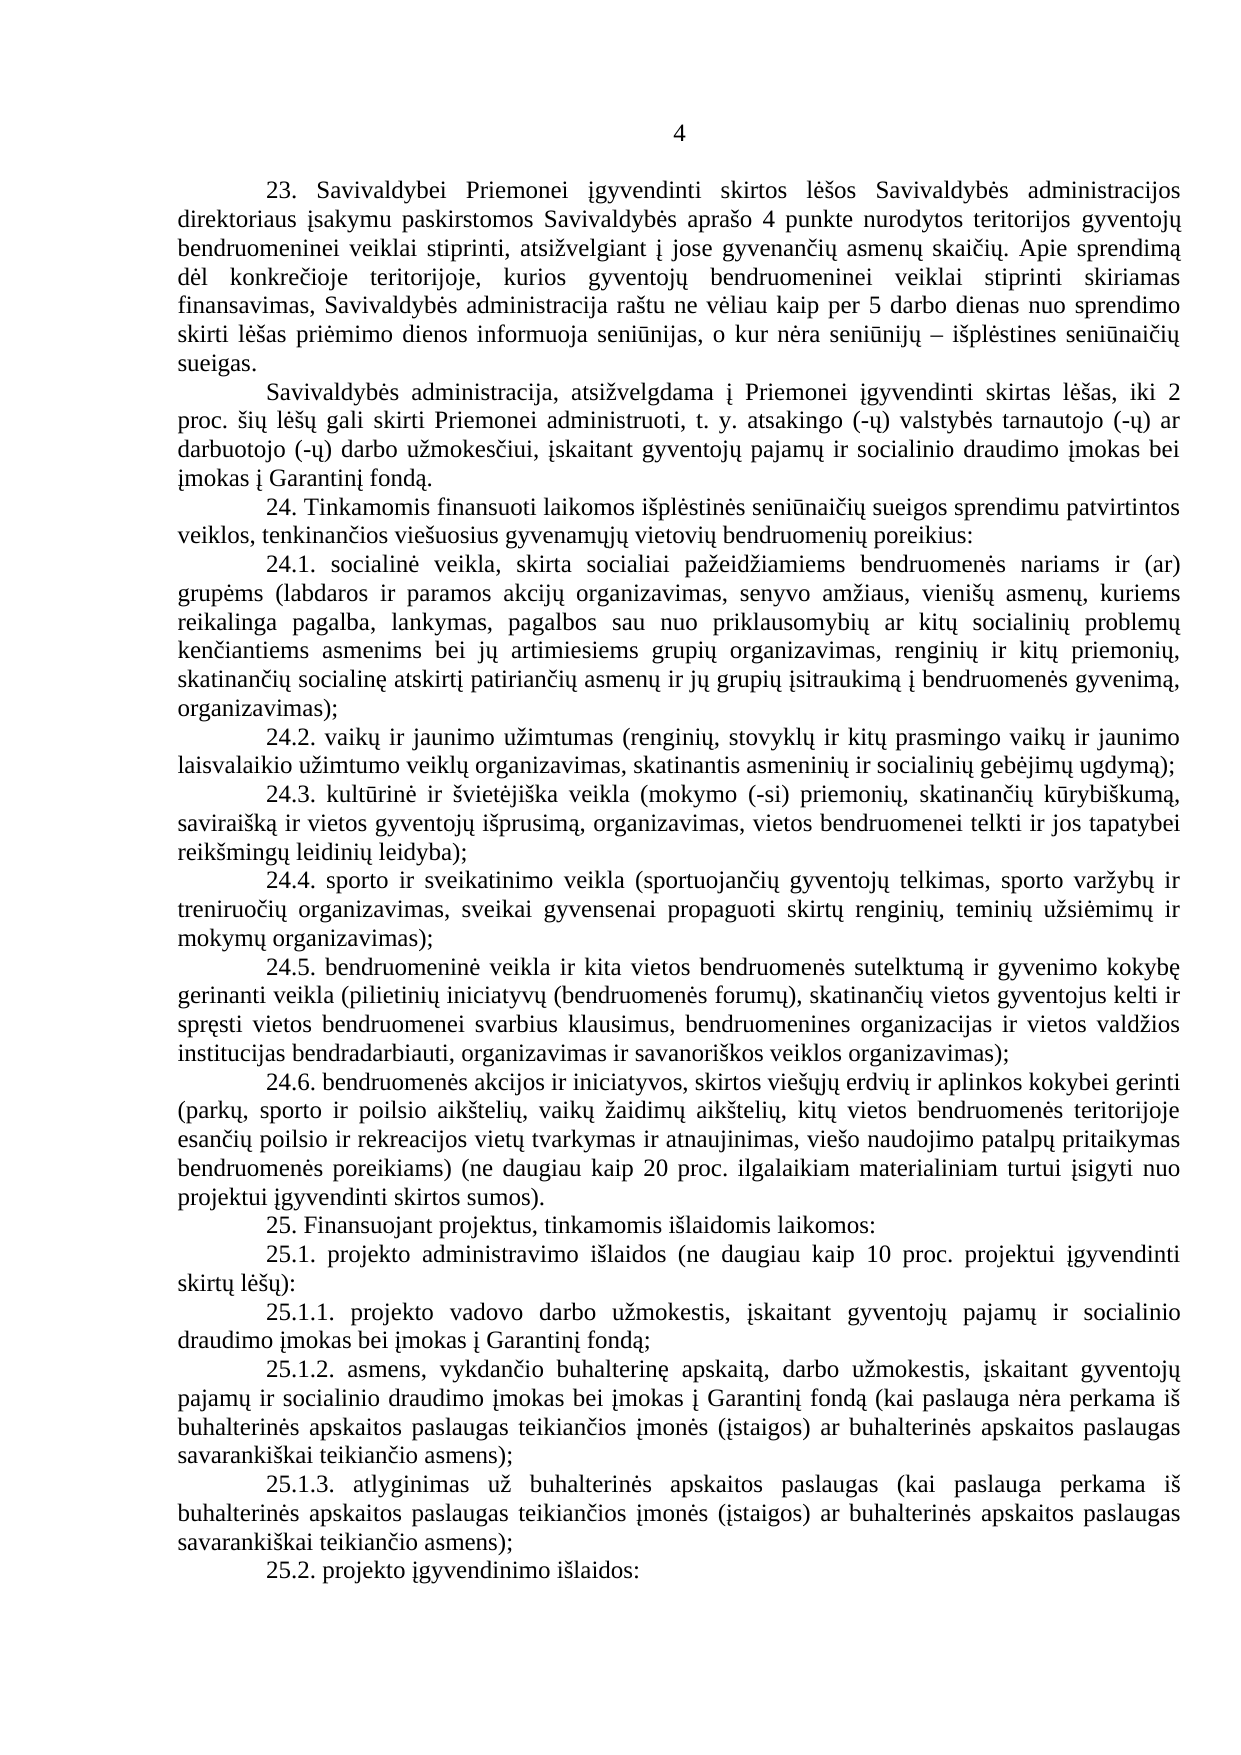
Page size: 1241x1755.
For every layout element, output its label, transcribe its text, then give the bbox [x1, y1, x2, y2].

text 25.1.3. atlyginimas už buhalterinės apskaitos paslaugas (kai paslauga perkama iš buhalterinės apskaitos paslaugas teikiančios įmonės (įstaigos) ar buhalterinės apskaitos paslaugas savarankiškai teikiančio asmens); [177, 1469, 1181, 1556]
text 25.1.2. asmens, vykdančio buhalterinę apskaitą, darbo užmokestis, įskaitant gyventojų pajamų ir socialinio draudimo įmokas bei įmokas į Garantinį fondą (kai paslauga nėra perkama iš buhalterinės apskaitos paslaugas teikiančios įmonės (įstaigos) ar buhalterinės apskaitos paslaugas savarankiškai teikiančio asmens); [177, 1354, 1181, 1469]
text 24.1. socialinė veikla, skirta socialiai pažeidžiamiems bendruomenės nariams ir (ar) grupėms (labdaros ir paramos akcijų organizavimas, senyvo amžiaus, vienišų asmenų, kuriems reikalinga pagalba, lankymas, pagalbos sau nuo priklausomybių ar kitų socialinių problemų kenčiantiems asmenims bei jų artimiesiems grupių organizavimas, renginių ir kitų priemonių, skatinančių socialinę atskirtį patiriančių asmenų ir jų grupių įsitraukimą į bendruomenės gyvenimą, organizavimas); [177, 549, 1181, 722]
text 24.5. bendruomeninė veikla ir kita vietos bendruomenės sutelktumą ir gyvenimo kokybę gerinanti veikla (pilietinių iniciatyvų (bendruomenės forumų), skatinančių vietos gyventojus kelti ir spręsti vietos bendruomenei svarbius klausimus, bendruomenines organizacijas ir vietos valdžios institucijas bendradarbiauti, organizavimas ir savanoriškos veiklos organizavimas); [177, 952, 1181, 1067]
text 24.4. sporto ir sveikatinimo veikla (sportuojančių gyventojų telkimas, sporto varžybų ir treniruočių organizavimas, sveikai gyvensenai propaguoti skirtų renginių, teminių užsiėmimų ir mokymų organizavimas); [177, 866, 1181, 952]
text 25.1. projekto administravimo išlaidos (ne daugiau kaip 10 proc. projektui įgyvendinti skirtų lėšų): [177, 1239, 1181, 1297]
text 24.2. vaikų ir jaunimo užimtumas (renginių, stovyklų ir kitų prasmingo vaikų ir jaunimo laisvalaikio užimtumo veiklų organizavimas, skatinantis asmeninių ir socialinių gebėjimų ugdymą); [177, 722, 1181, 779]
text 23. Savivaldybei Priemonei įgyvendinti skirtos lėšos Savivaldybės administracijos direktoriaus įsakymu paskirstomos Savivaldybės aprašo 4 punkte nurodytos teritorijos gyventojų bendruomeninei veiklai stiprinti, atsižvelgiant į jose gyvenančių asmenų skaičių. Apie sprendimą dėl konkrečioje teritorijoje, kurios gyventojų bendruomeninei veiklai stiprinti skiriamas finansavimas, Savivaldybės administracija raštu ne vėliau kaip per 5 darbo dienas nuo sprendimo skirti lėšas priėmimo dienos informuoja seniūnijas, o kur nėra seniūnijų – išplėstines seniūnaičių sueigas. [177, 176, 1181, 377]
text Savivaldybės administracija, atsižvelgdama į Priemonei įgyvendinti skirtas lėšas, iki 2 proc. šių lėšų gali skirti Priemonei administruoti, t. y. atsakingo (-ų) valstybės tarnautojo (-ų) ar darbuotojo (-ų) darbo užmokesčiui, įskaitant gyventojų pajamų ir socialinio draudimo įmokas bei įmokas į Garantinį fondą. [177, 377, 1181, 492]
text 24.6. bendruomenės akcijos ir iniciatyvos, skirtos viešųjų erdvių ir aplinkos kokybei gerinti (parkų, sporto ir poilsio aikštelių, vaikų žaidimų aikštelių, kitų vietos bendruomenės teritorijoje esančių poilsio ir rekreacijos vietų tvarkymas ir atnaujinimas, viešo naudojimo patalpų pritaikymas bendruomenės poreikiams) (ne daugiau kaip 20 proc. ilgalaikiam materialiniam turtui įsigyti nuo projektui įgyvendinti skirtos sumos). [177, 1067, 1181, 1211]
text 25.1.1. projekto vadovo darbo užmokestis, įskaitant gyventojų pajamų ir socialinio draudimo įmokas bei įmokas į Garantinį fondą; [177, 1297, 1181, 1354]
text 24. Tinkamomis finansuoti laikomos išplėstinės seniūnaičių sueigos sprendimu patvirtintos veiklos, tenkinančios viešuosius gyvenamųjų vietovių bendruomenių poreikius: [177, 492, 1181, 549]
text 24.3. kultūrinė ir švietėjiška veikla (mokymo (-si) priemonių, skatinančių kūrybiškumą, saviraišką ir vietos gyventojų išprusimą, organizavimas, vietos bendruomenei telkti ir jos tapatybei reikšmingų leidinių leidyba); [177, 779, 1181, 866]
text 25.2. projekto įgyvendinimo išlaidos: [177, 1556, 1181, 1584]
text 25. Finansuojant projektus, tinkamomis išlaidomis laikomos: [177, 1211, 1181, 1239]
